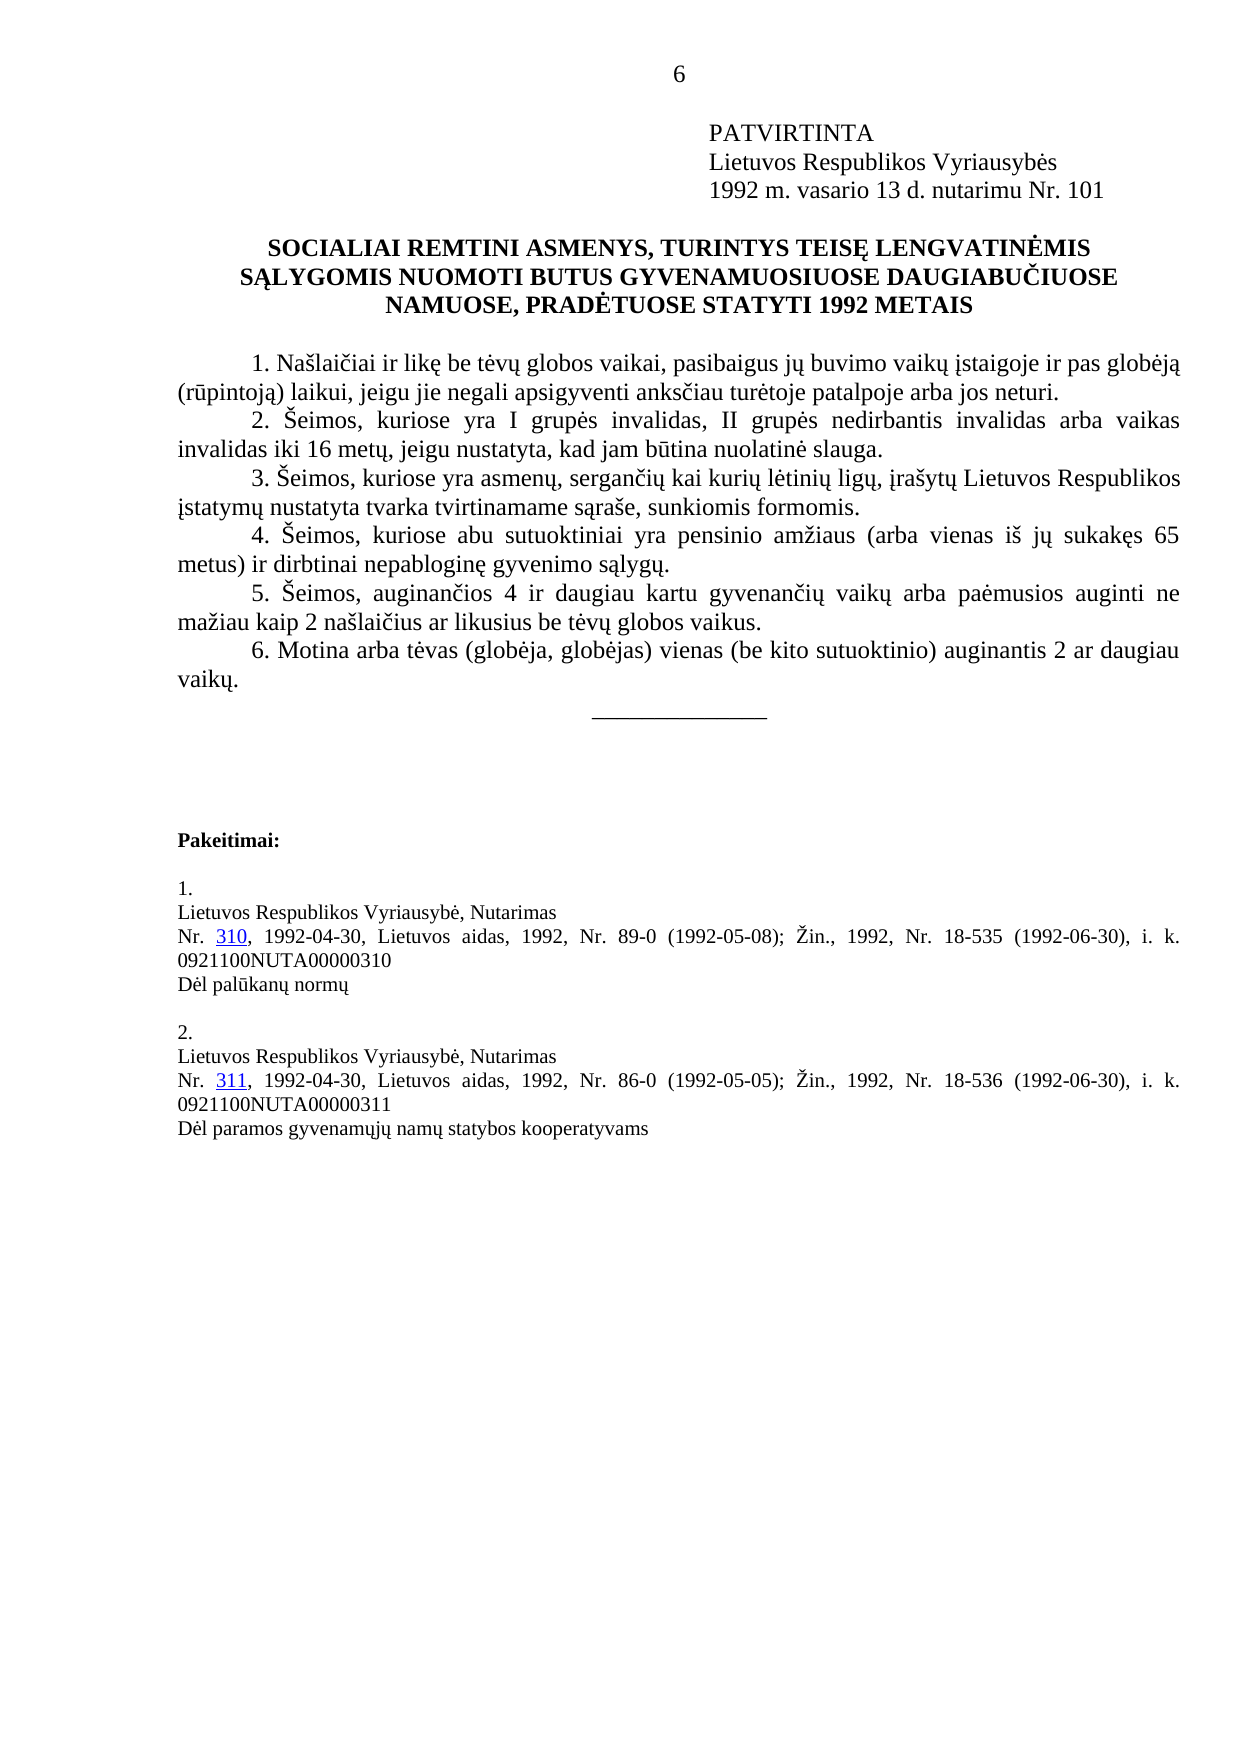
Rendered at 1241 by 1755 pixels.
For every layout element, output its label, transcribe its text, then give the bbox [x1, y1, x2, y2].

text 3. Šeimos, kuriose yra asmenų, sergančių kai kurių lėtinių ligų, įrašytų Lietuvos Respublikos įstatymų nustatyta tvarka tvirtinamame sąraše, sunkiomis formomis. [177, 463, 1181, 521]
text Nr. 310, 1992-04-30, Lietuvos aidas, 1992, Nr. 89-0 (1992-05-08); Žin., 1992, Nr. 18-535 (1992-06-30), i. k. 0921100NUTA00000310 [177, 924, 1181, 972]
text 1. Našlaičiai ir likę be tėvų globos vaikai, pasibaigus jų buvimo vaikų įstaigoje ir pas globėją (rūpintoją) laikui, jeigu jie negali apsigyventi anksčiau turėtoje patalpoje arba jos neturi. [177, 348, 1181, 406]
text 2. Šeimos, kuriose yra I grupės invalidas, II grupės nedirbantis invalidas arba vaikas invalidas iki 16 metų, jeigu nustatyta, kad jam būtina nuolatinė slauga. [177, 406, 1181, 463]
text Dėl palūkanų normų [177, 972, 1181, 996]
text Dėl paramos gyvenamųjų namų statybos kooperatyvams [177, 1116, 1181, 1140]
text 5. Šeimos, auginančios 4 ir daugiau kartu gyvenančių vaikų arba paėmusios auginti ne mažiau kaip 2 našlaičius ar likusius be tėvų globos vaikus. [177, 578, 1181, 636]
text Lietuvos Respublikos Vyriausybės [177, 147, 1181, 176]
text Pakeitimai: [177, 827, 1181, 852]
text ______________ [177, 693, 1181, 722]
text Lietuvos Respublikos Vyriausybė, Nutarimas [177, 900, 1181, 924]
text PATVIRTINTA [709, 118, 1181, 147]
text NAMUOSE, PRADĖTUOSE STATYTI 1992 METAIS [177, 291, 1181, 319]
text SĄLYGOMIS NUOMOTI BUTUS GYVENAMUOSIUOSE DAUGIABUČIUOSE [177, 262, 1181, 291]
text 2. [177, 1020, 1181, 1044]
text SOCIALIAI REMTINI ASMENYS, TURINTYS TEISĘ LENGVATINĖMIS [177, 233, 1181, 262]
text Lietuvos Respublikos Vyriausybė, Nutarimas [177, 1044, 1181, 1068]
text 6. Motina arba tėvas (globėja, globėjas) vienas (be kito sutuoktinio) auginantis 2 ar daugiau vaikų. [177, 636, 1181, 693]
text 1. [177, 876, 1181, 900]
text Nr. 311, 1992-04-30, Lietuvos aidas, 1992, Nr. 86-0 (1992-05-05); Žin., 1992, Nr. 18-536 (1992-06-30), i. k. 0921100NUTA00000311 [177, 1068, 1181, 1116]
text 4. Šeimos, kuriose abu sutuoktiniai yra pensinio amžiaus (arba vienas iš jų sukakęs 65 metus) ir dirbtinai nepabloginę gyvenimo sąlygų. [177, 521, 1181, 578]
text 1992 m. vasario 13 d. nutarimu Nr. 101 [177, 176, 1181, 204]
